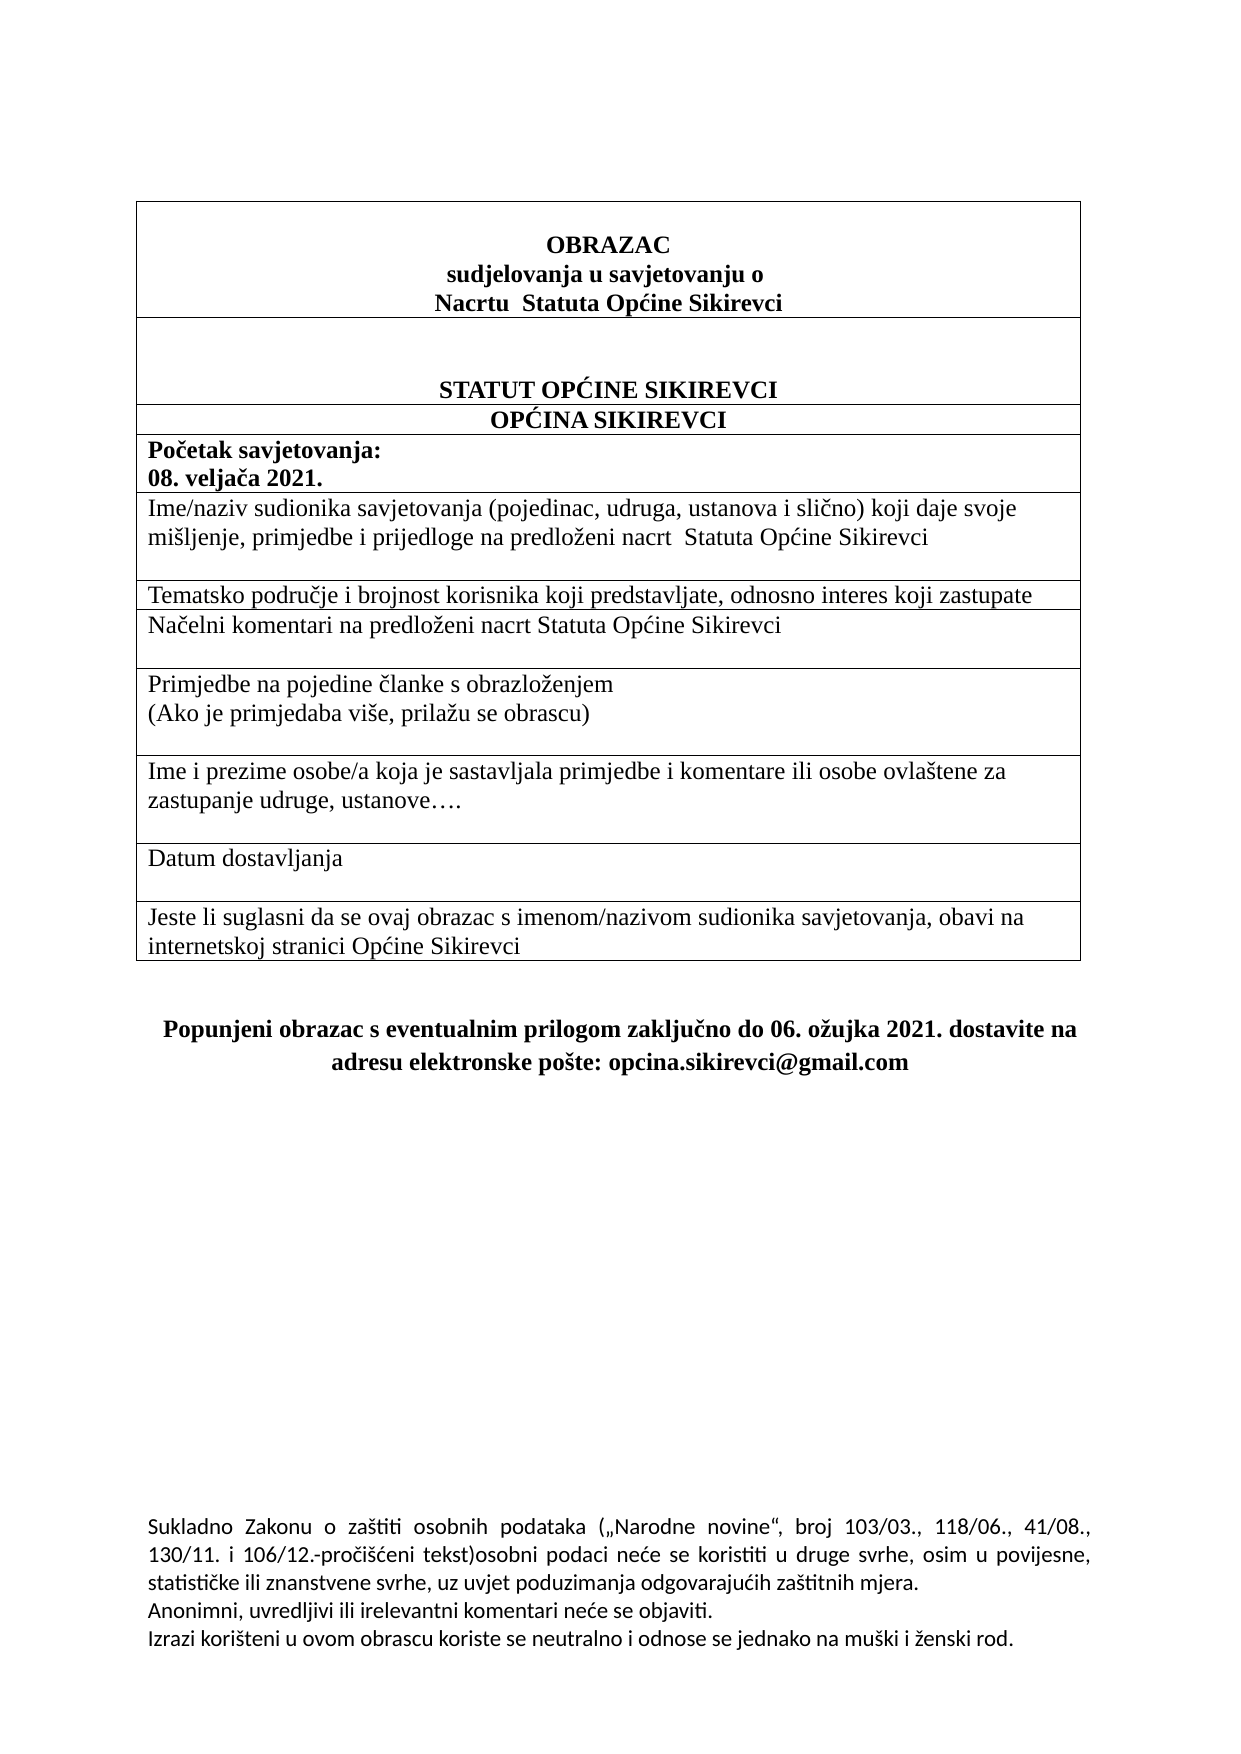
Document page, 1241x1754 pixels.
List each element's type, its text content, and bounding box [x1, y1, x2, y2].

table_cell STATUT OPĆINE SIKIREVCI [137, 318, 1080, 404]
table_cell Ime/naziv sudionika savjetovanja (pojedinac, udruga, ustanova i slično) koji daje svoje mišljenje, primjedbe i prijedloge na predloženi nacrt Statuta Općine Sikirevci [137, 493, 1080, 579]
table_cell Početak savjetovanja: 08. veljača 2021. [137, 435, 1080, 492]
table_cell OPĆINA SIKIREVCI [137, 405, 1080, 434]
text Popunjeni obrazac s eventualnim prilogom zaključno do 06. ožujka 2021. dostavite na adresu elektronske pošte: opcina.sikirevci@gmail.com [148, 1014, 1093, 1076]
table_cell Datum dostavljanja [137, 844, 1080, 901]
table_cell Primjedbe na pojedine članke s obrazloženjem (Ako je primjedaba više, prilažu se obrascu) [137, 669, 1080, 755]
table_cell Tematsko područje i brojnost korisnika koji predstavljate, odnosno interes koji zastupate [137, 581, 1080, 609]
table_cell Jeste li suglasni da se ovaj obrazac s imenom/nazivom sudionika savjetovanja, obavi na internetskoj stranici Općine Sikirevci [137, 902, 1080, 959]
table_cell Načelni komentari na predloženi nacrt Statuta Općine Sikirevci [137, 610, 1080, 668]
table_cell Ime i prezime osobe/a koja je sastavljala primjedbe i komentare ili osobe ovlaštene za zastupanje udruge, ustanove…. [137, 756, 1080, 842]
table_header OBRAZAC sudjelovanja u savjetovanju o Nacrtu Statuta Općine Sikirevci [137, 202, 1080, 317]
